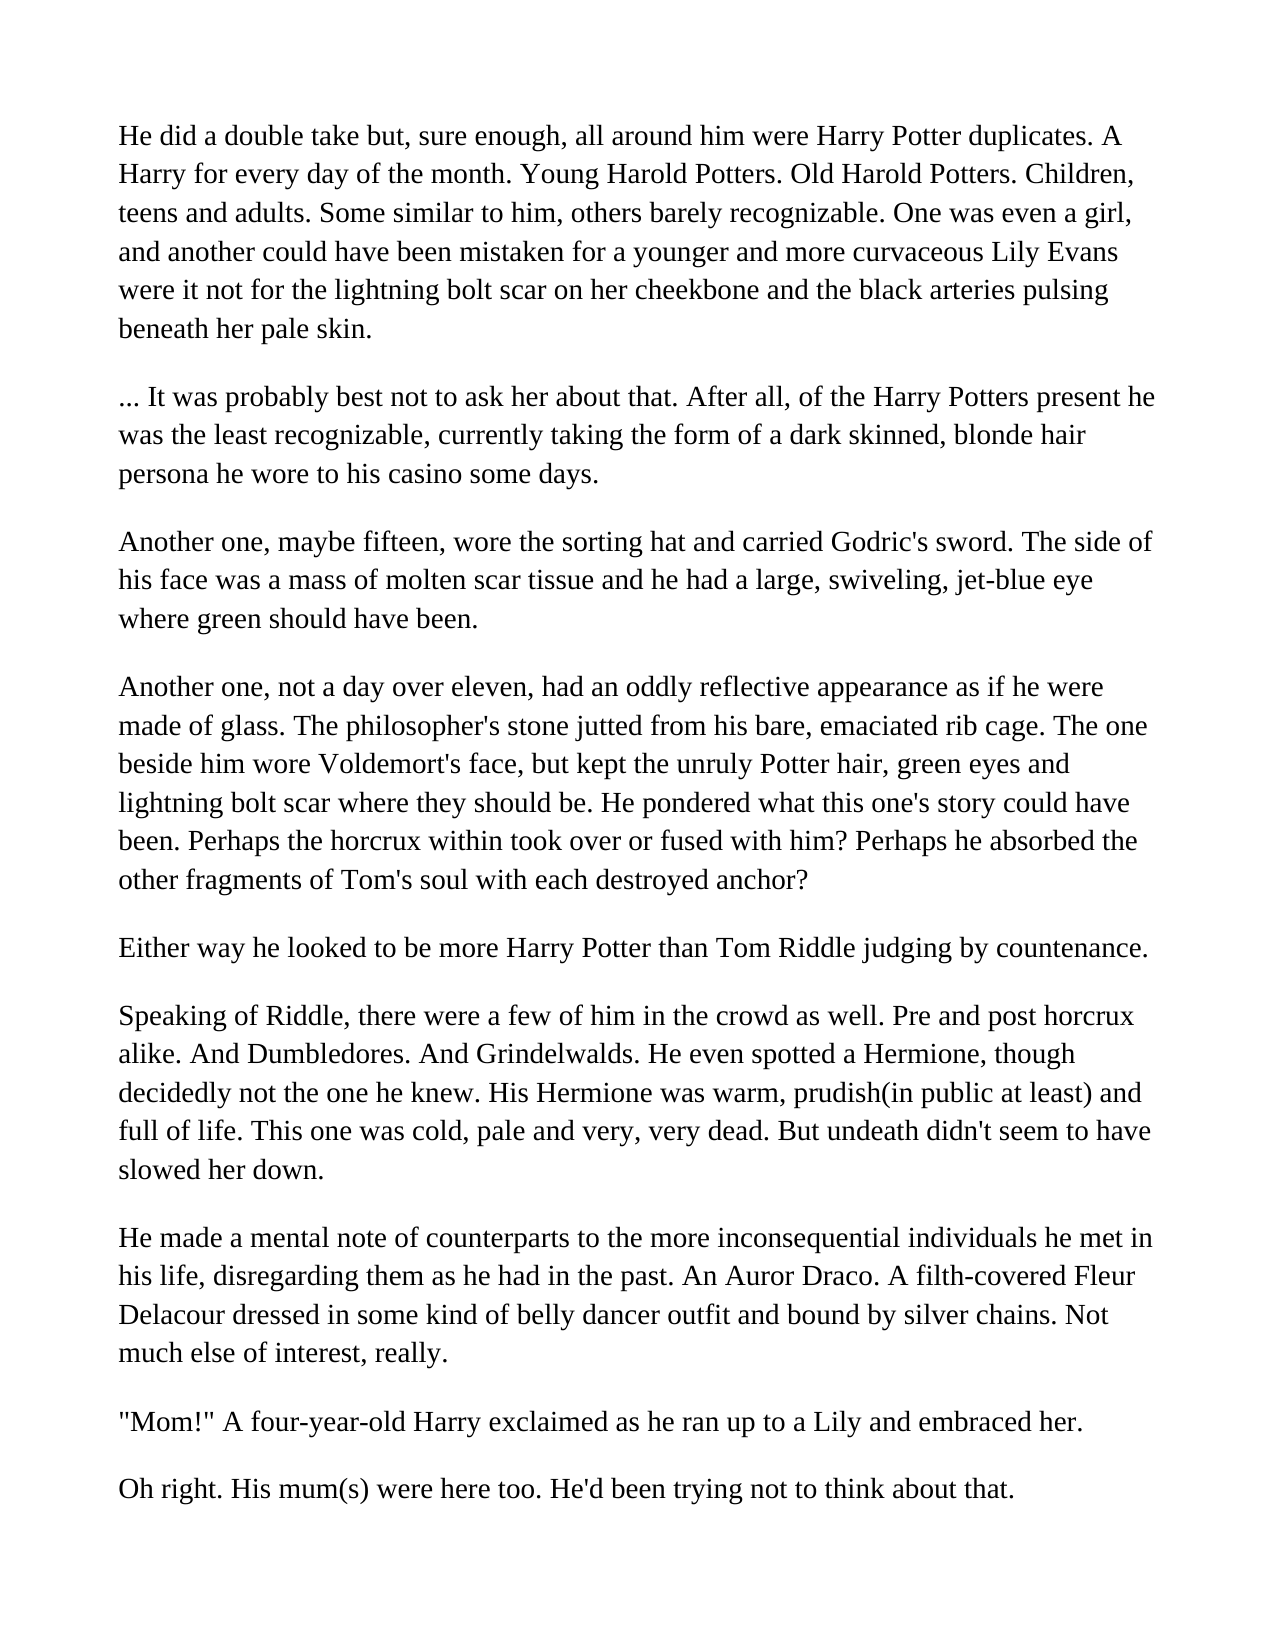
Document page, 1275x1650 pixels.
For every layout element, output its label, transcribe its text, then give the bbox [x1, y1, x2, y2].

text He made a mental note of counterparts to the more inconsequential individuals he met in his life, disregarding them as he had in the past. An Auror Draco. A filth-covered Fleur Delacour dressed in some kind of belly dancer outfit and bound by silver chains. Not much else of interest, really. [118, 1220, 1157, 1369]
text ... It was probably best not to ask her about that. After all, of the Harry Potters present he was the least recognizable, currently taking the form of a dark skinned, blonde hair persona he wore to his casino some days. [118, 379, 1157, 489]
text Another one, not a day over eleven, had an oddly reflective appearance as if he were made of glass. The philosopher's stone jutted from his bare, emaciated rib cage. The one beside him wore Voldemort's face, but kept the unruly Potter hair, green eyes and lightning bolt scar where they should be. He pondered what this one's story could have been. Perhaps the horcrux within took over or fused with him? Perhaps he absorbed the other fragments of Tom's soul with each destroyed anchor? [118, 669, 1157, 895]
text "Mom!" A four-year-old Harry exclaimed as he ran up to a Lily and embraced her. [118, 1404, 1157, 1437]
text Oh right. His mum(s) were here too. He'd been trying not to think about that. [118, 1472, 1157, 1505]
text Another one, maybe fifteen, wore the sorting hat and carried Godric's sword. The side of his face was a mass of molten scar tissue and he had a large, swiveling, jet-blue eye where green should have been. [118, 524, 1157, 634]
text He did a double take but, sure enough, all around him were Harry Potter duplicates. A Harry for every day of the month. Young Harold Potters. Old Harold Potters. Children, teens and adults. Some similar to him, others barely recognizable. One was even a girl, and another could have been mistaken for a younger and more curvaceous Lily Evans were it not for the lightning bolt scar on her cheekbone and the black arteries pulsing beneath her pale skin. [118, 118, 1157, 344]
text Speaking of Riddle, there were a few of him in the crowd as well. Pre and post horcrux alike. And Dumbledores. And Grindelwalds. He even spotted a Hermione, though decidedly not the one he knew. His Hermione was warm, prudish(in public at least) and full of life. This one was cold, pale and very, very dead. But undeath didn't seem to have slowed her down. [118, 998, 1157, 1186]
text Either way he looked to be more Harry Potter than Tom Riddle judging by countenance. [118, 930, 1157, 963]
